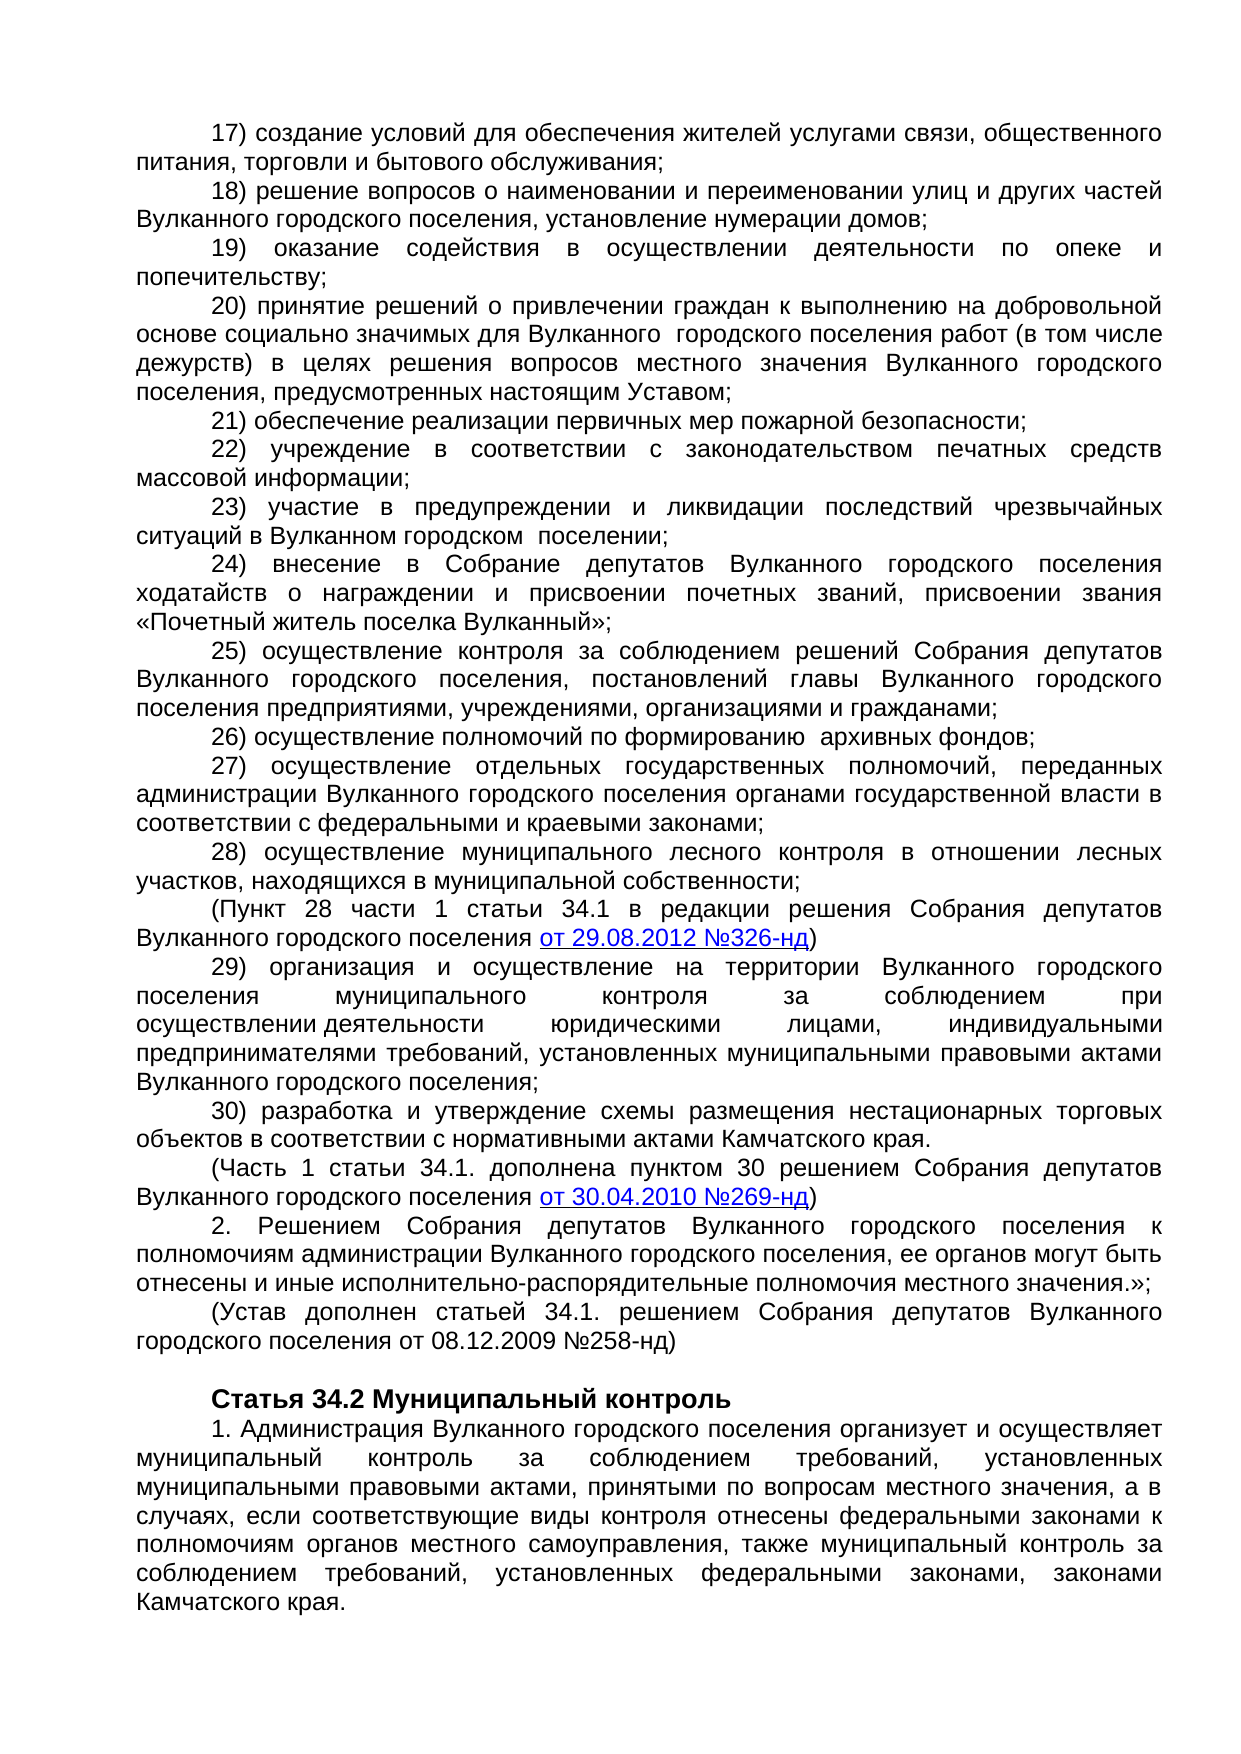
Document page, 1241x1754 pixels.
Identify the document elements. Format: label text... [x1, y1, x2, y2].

text 30) разработка и утверждение схемы размещения нестационарных торговых объектов в соответствии с нормативными актами Камчатского края. [136, 1096, 1163, 1153]
text 19) оказание содействия в осуществлении деятельности по опеке и попечительству; [136, 233, 1163, 291]
text 29) организация и осуществление на территории Вулканного городского поселения муниципального контроля за соблюдением при осуществлении деятельности юридическими лицами, индивидуальными предпринимателями требований, установленных муниципальными правовыми актами Вулканного городского поселения; [136, 952, 1163, 1096]
text 20) принятие решений о привлечении граждан к выполнению на добровольной основе социально значимых для Вулканного городского поселения работ (в том числе дежурств) в целях решения вопросов местного значения Вулканного городского поселения, предусмотренных настоящим Уставом; [136, 291, 1163, 406]
text Статья 34.2 Муниципальный контроль [136, 1383, 1163, 1414]
text 22) учреждение в соответствии с законодательством печатных средств массовой информации; [136, 434, 1163, 492]
text (Пункт 28 части 1 статьи 34.1 в редакции решения Собрания депутатов Вулканного городского поселения от 29.08.2012 №326-нд) [136, 894, 1163, 952]
text 1. Администрация Вулканного городского поселения организует и осуществляет муниципальный контроль за соблюдением требований, установленных муниципальными правовыми актами, принятыми по вопросам местного значения, а в случаях, если соответствующие виды контроля отнесены федеральными законами к полномочиям органов местного самоуправления, также муниципальный контроль за соблюдением требований, установленных федеральными законами, законами Камчатского края. [136, 1414, 1163, 1616]
text 17) создание условий для обеспечения жителей услугами связи, общественного питания, торговли и бытового обслуживания; [136, 118, 1163, 176]
text 26) осуществление полномочий по формированию архивных фондов; [136, 722, 1163, 751]
text 28) осуществление муниципального лесного контроля в отношении лесных участков, находящихся в муниципальной собственности; [136, 837, 1163, 894]
text 18) решение вопросов о наименовании и переименовании улиц и других частей Вулканного городского поселения, установление нумерации домов; [136, 176, 1163, 233]
text (Устав дополнен статьей 34.1. решением Собрания депутатов Вулканного городского поселения от 08.12.2009 №258-нд) [136, 1297, 1163, 1354]
text 25) осуществление контроля за соблюдением решений Собрания депутатов Вулканного городского поселения, постановлений главы Вулканного городского поселения предприятиями, учреждениями, организациями и гражданами; [136, 636, 1163, 722]
text 21) обеспечение реализации первичных мер пожарной безопасности; [136, 406, 1163, 434]
text 23) участие в предупреждении и ликвидации последствий чрезвычайных ситуаций в Вулканном городском поселении; [136, 492, 1163, 549]
text 24) внесение в Собрание депутатов Вулканного городского поселения ходатайств о награждении и присвоении почетных званий, присвоении звания «Почетный житель поселка Вулканный»; [136, 549, 1163, 636]
text (Часть 1 статьи 34.1. дополнена пунктом 30 решением Собрания депутатов Вулканного городского поселения от 30.04.2010 №269-нд) [136, 1153, 1163, 1211]
text 2. Решением Собрания депутатов Вулканного городского поселения к полномочиям администрации Вулканного городского поселения, ее органов могут быть отнесены и иные исполнительно-распорядительные полномочия местного значения.»; [136, 1211, 1163, 1297]
text 27) осуществление отдельных государственных полномочий, переданных администрации Вулканного городского поселения органами государственной власти в соответствии с федеральными и краевыми законами; [136, 751, 1163, 837]
